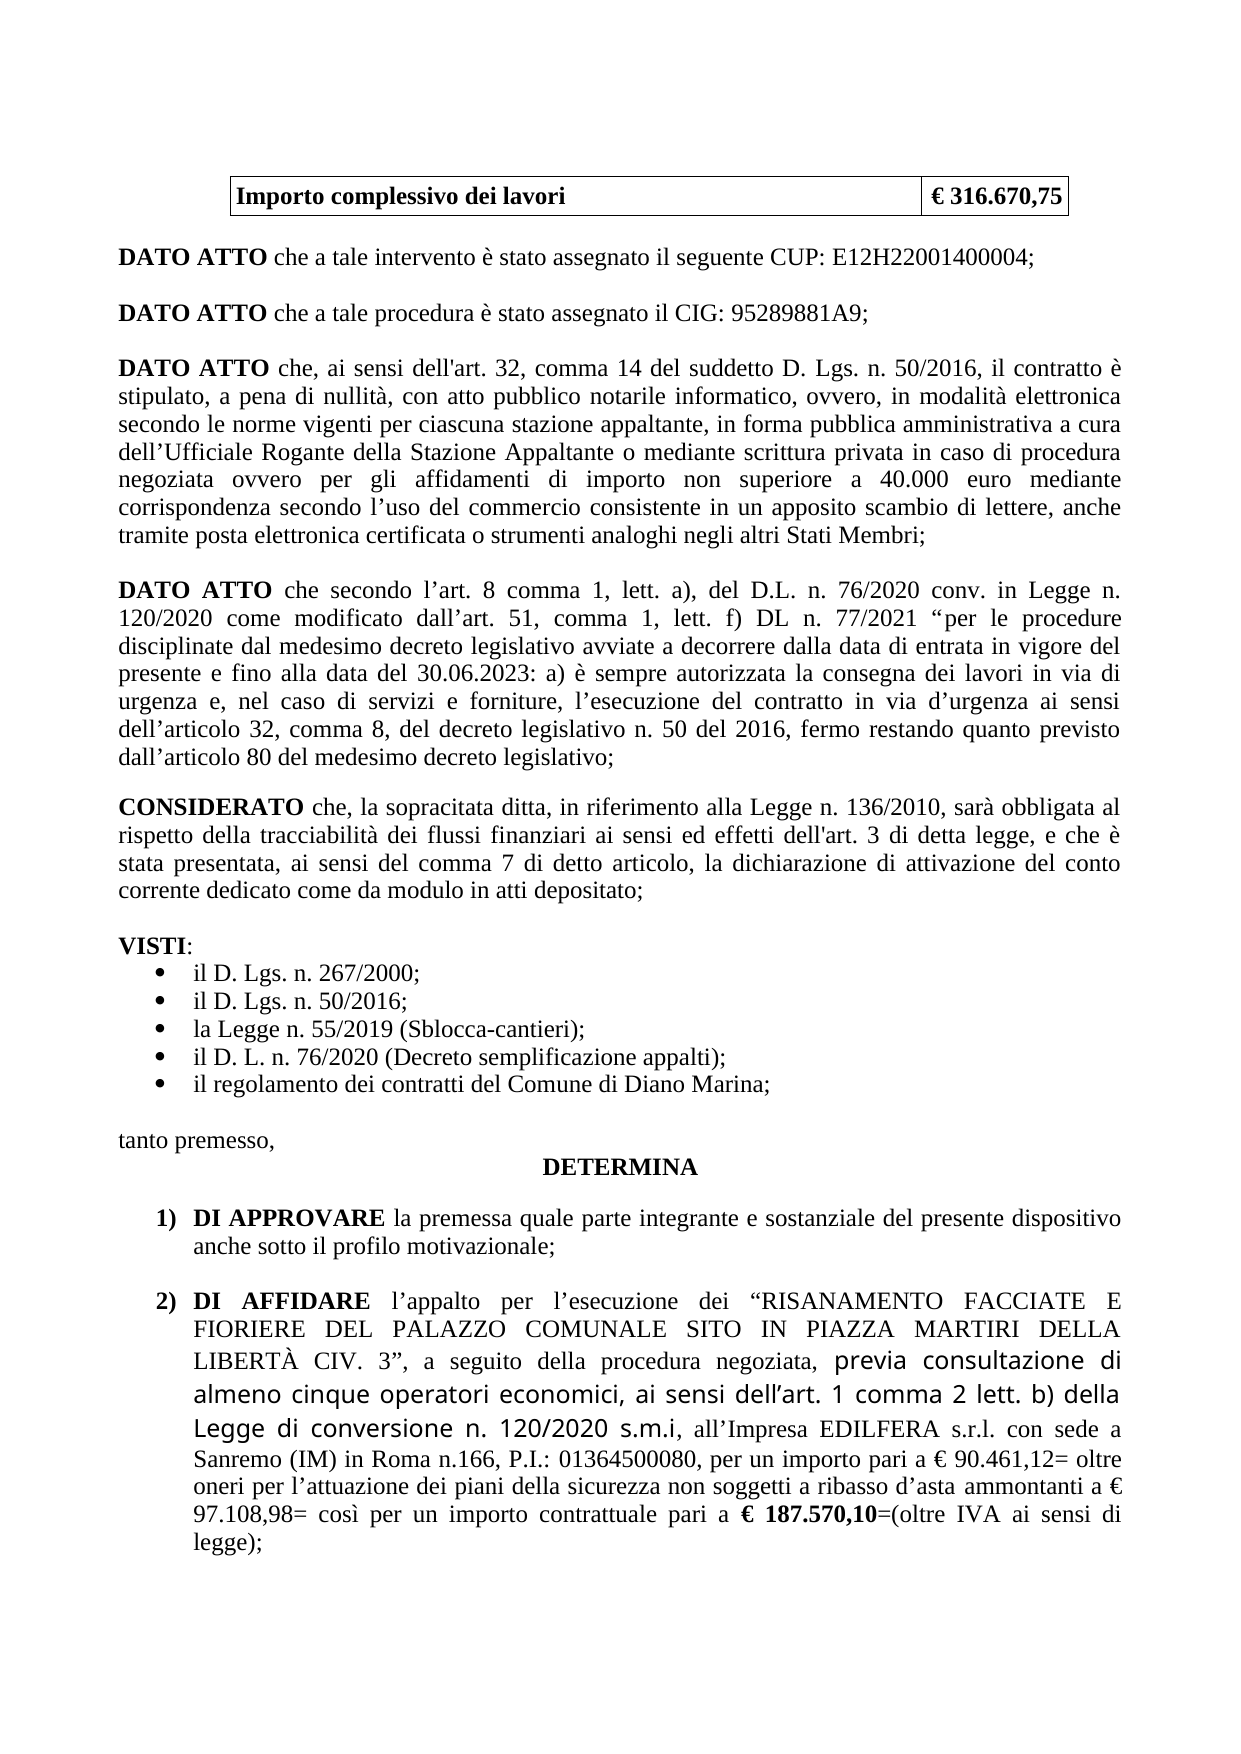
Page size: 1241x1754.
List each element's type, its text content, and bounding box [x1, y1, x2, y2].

text DATO ATTO che secondo l’art. 8 comma 1, lett. a), del D.L. n. 76/2020 conv. in Legge n. 120/2020 come modificato dall’art. 51, comma 1, lett. f) DL n. 77/2021 “per le procedure disciplinate dal medesimo decreto legislativo avviate a decorrere dalla data di entrata in vigore del presente e fino alla data del 30.06.2023: a) è sempre autorizzata la consegna dei lavori in via di urgenza e, nel caso di servizi e forniture, l’esecuzione del contratto in via d’urgenza ai sensi dell’articolo 32, comma 8, del decreto legislativo n. 50 del 2016, fermo restando quanto previsto dall’articolo 80 del medesimo decreto legislativo; [118, 576, 1122, 770]
table_cell € 316.670,75 [922, 177, 1068, 215]
list il D. Lgs. n. 50/2016; [156, 987, 1122, 1015]
text tanto premesso, [118, 1126, 1122, 1153]
list il D. L. n. 76/2020 (Decreto semplificazione appalti); [156, 1043, 1122, 1070]
text DETERMINA [118, 1153, 1122, 1181]
list la Legge n. 55/2019 (Sblocca-cantieri); [156, 1015, 1122, 1043]
table_cell Importo complessivo dei lavori [231, 177, 921, 215]
text CONSIDERATO che, la sopracitata ditta, in riferimento alla Legge n. 136/2010, sarà obbligata al rispetto della tracciabilità dei flussi finanziari ai sensi ed effetti dell'art. 3 di detta legge, e che è stata presentata, ai sensi del comma 7 di detto articolo, la dichiarazione di attivazione del conto corrente dedicato come da modulo in atti depositato; [118, 793, 1122, 904]
text DATO ATTO che a tale intervento è stato assegnato il seguente CUP: E12H22001400004; [118, 243, 1122, 271]
list il D. Lgs. n. 267/2000; [156, 959, 1122, 987]
text DATO ATTO che, ai sensi dell'art. 32, comma 14 del suddetto D. Lgs. n. 50/2016, il contratto è stipulato, a pena di nullità, con atto pubblico notarile informatico, ovvero, in modalità elettronica secondo le norme vigenti per ciascuna stazione appaltante, in forma pubblica amministrativa a cura dell’Ufficiale Rogante della Stazione Appaltante o mediante scrittura privata in caso di procedura negoziata ovvero per gli affidamenti di importo non superiore a 40.000 euro mediante corrispondenza secondo l’uso del commercio consistente in un apposito scambio di lettere, anche tramite posta elettronica certificata o strumenti analoghi negli altri Stati Membri; [118, 354, 1122, 549]
list il regolamento dei contratti del Comune di Diano Marina; [156, 1070, 1122, 1098]
text DATO ATTO che a tale procedura è stato assegnato il CIG: 95289881A9; [118, 299, 1122, 327]
list DI APPROVARE la premessa quale parte integrante e sostanziale del presente dispositivo anche sotto il profilo motivazionale; [156, 1204, 1122, 1259]
list DI AFFIDARE l’appalto per l’esecuzione dei “RISANAMENTO FACCIATE E FIORIERE DEL PALAZZO COMUNALE SITO IN PIAZZA MARTIRI DELLA LIBERTÀ CIV. 3”, a seguito della procedura negoziata, previa consultazione di almeno cinque operatori economici, ai sensi dell’art. 1 comma 2 lett. b) della Legge di conversione n. 120/2020 s.m.i, all’Impresa EDILFERA s.r.l. con sede a Sanremo (IM) in Roma n.166, P.I.: 01364500080, per un importo pari a € 90.461,12= oltre oneri per l’attuazione dei piani della sicurezza non soggetti a ribasso d’asta ammontanti a € 97.108,98= così per un importo contrattuale pari a € 187.570,10=(oltre IVA ai sensi di legge); [156, 1287, 1122, 1556]
text VISTI: [118, 932, 1122, 959]
